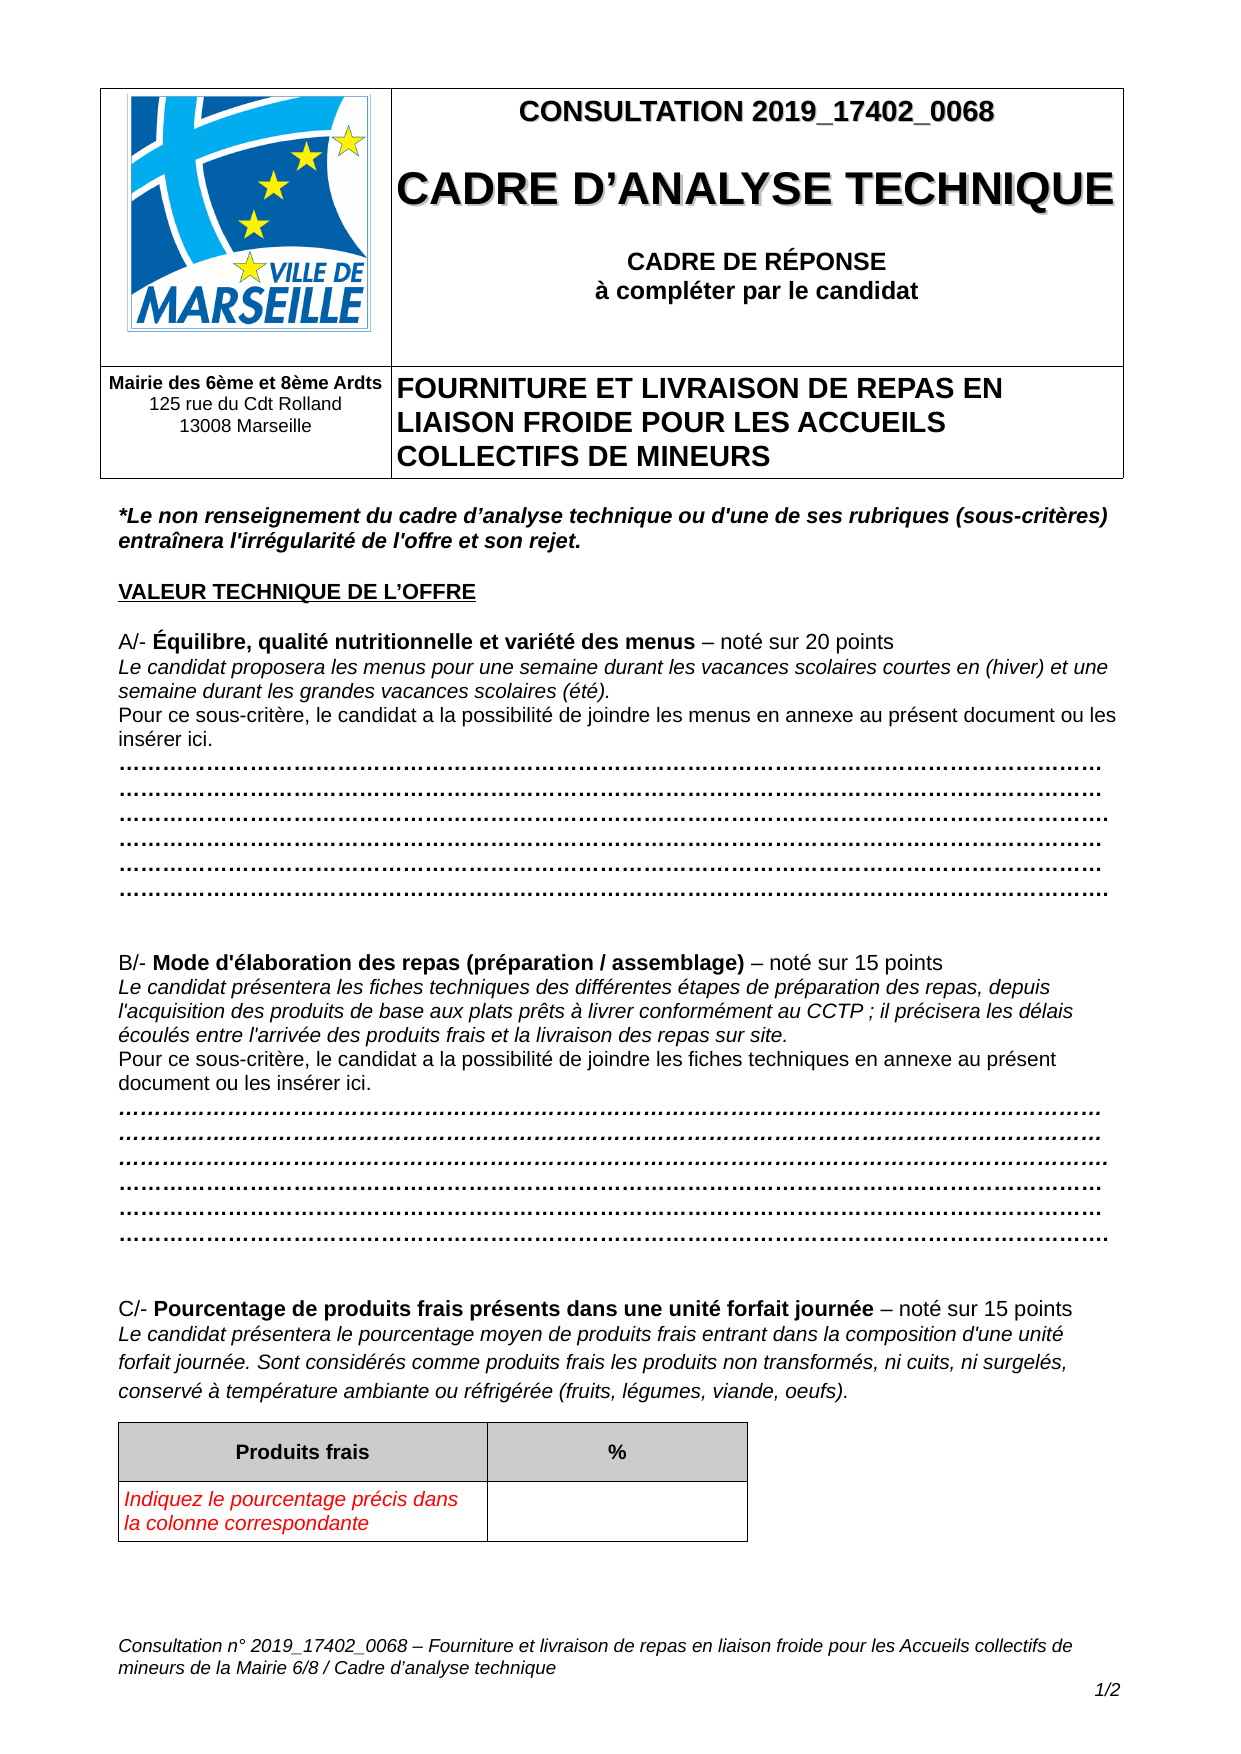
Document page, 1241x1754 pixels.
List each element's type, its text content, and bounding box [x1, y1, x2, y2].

text C/- Pourcentage de produits frais présents dans une unité forfait journée – noté sur 15 points [118, 1296, 1122, 1321]
text Le candidat proposera les menus pour une semaine durant les vacances scolaires courtes en (hiver) et une semaine durant les grandes vacances scolaires (été). [118, 654, 1122, 702]
table_cell Fourniture et livraison de repas en liaison froide pour les accueils collectifs de mineurs [392, 367, 1123, 478]
table_header Consultation 2019_17402_0068 Cadre d’analyse technique Cadre de réponse à compléter par le candidat [392, 89, 1123, 366]
text ………………………………………………………………………………………………………………………………………………………………………………………………………………………………………………………………………………………………………………………………………………………………………. [118, 1094, 1122, 1170]
text ………………………………………………………………………………………………………………………………………………………………………………………………………………………………………………………………………………………………………………………………………………………………………. [118, 750, 1122, 826]
text Le candidat présentera le pourcentage moyen de produits frais entrant dans la composition d'une unité forfait journée. Sont considérés comme produits frais les produits non transformés, ni cuits, ni surgelés, conservé à température ambiante ou réfrigérée (fruits, légumes, viande, oeufs). [118, 1321, 1122, 1403]
text A/- équilibre, qualité nutritionnelle et variété des menus – noté sur 20 points [118, 629, 1122, 654]
text B/- Mode d'élaboration des repas (préparation / assemblage) – noté sur 15 points [118, 949, 1122, 975]
picture [127, 94, 371, 332]
table_cell Indiquez le pourcentage précis dans la colonne correspondante [119, 1482, 487, 1541]
text Pour ce sous-critère, le candidat a la possibilité de joindre les menus en annexe au présent document ou les insérer ici. [118, 702, 1122, 750]
text *Le non renseignement du cadre d’analyse technique ou d'une de ses rubriques (sous-critères) entraînera l'irrégularité de l'offre et son rejet. [118, 503, 1122, 554]
text Pour ce sous-critère, le candidat a la possibilité de joindre les fiches techniques en annexe au présent document ou les insérer ici. [118, 1047, 1122, 1094]
table_header [101, 89, 391, 366]
text ………………………………………………………………………………………………………………………………………………………………………………………………………………………………………………………………………………………………………………………………………………………………………. [118, 826, 1122, 902]
text Valeur technique de l’offre [118, 579, 1122, 604]
table_header Produits frais [119, 1423, 487, 1481]
table_cell [488, 1482, 747, 1541]
text Le candidat présentera les fiches techniques des différentes étapes de préparation des repas, depuis l'acquisition des produits de base aux plats prêts à livrer conformément au CCTP ; il précisera les délais écoulés entre l'arrivée des produits frais et la livraison des repas sur site. [118, 975, 1122, 1047]
table_header % [488, 1423, 747, 1481]
table_cell Mairie des 6ème et 8ème Ardts 125 rue du Cdt Rolland 13008 Marseille [101, 367, 391, 478]
text ………………………………………………………………………………………………………………………………………………………………………………………………………………………………………………………………………………………………………………………………………………………………………. [118, 1170, 1122, 1246]
